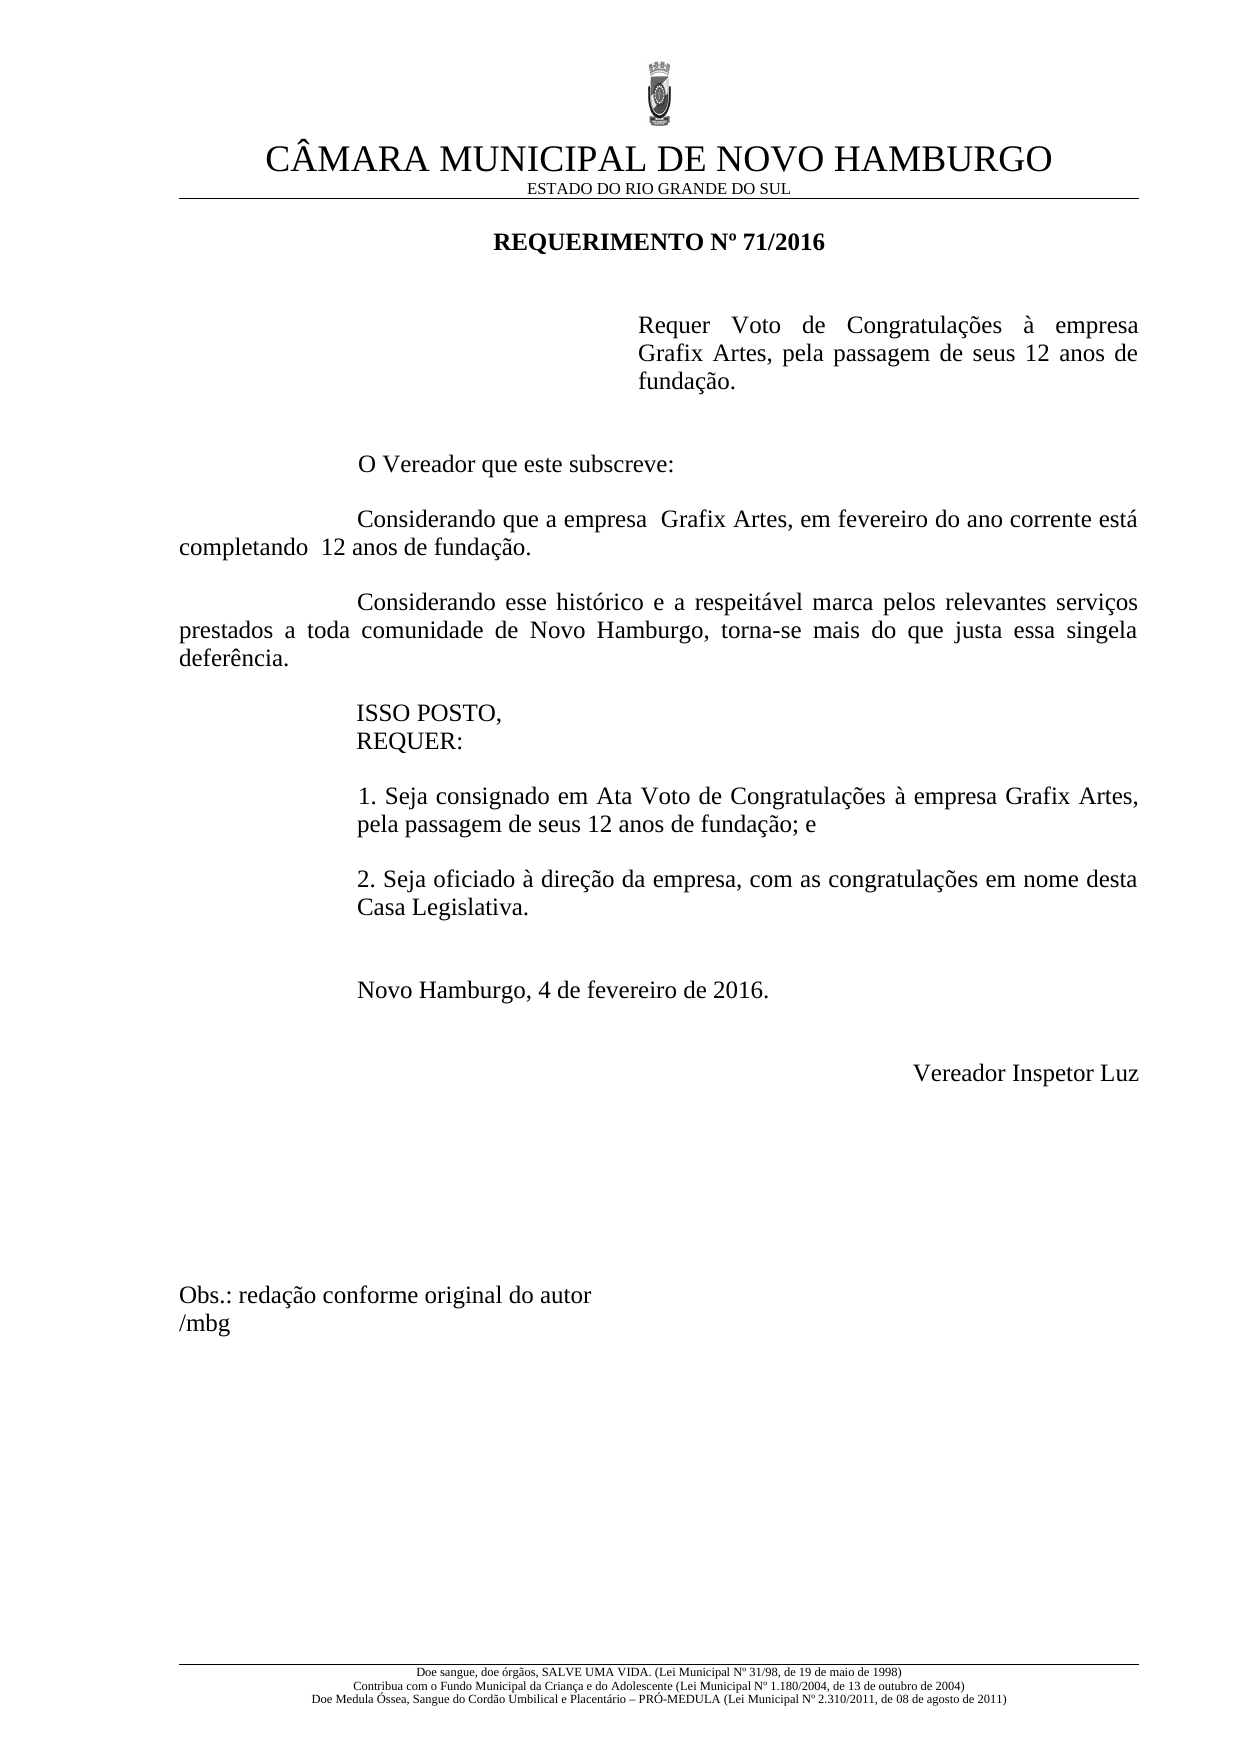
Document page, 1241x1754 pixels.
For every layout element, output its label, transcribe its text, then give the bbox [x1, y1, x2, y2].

text Requer Voto de Congratulações à empresa Grafix Artes, pela passagem de seus 12 anos de fundação. [638, 311, 1139, 394]
text REQUER: [179, 727, 1139, 755]
text REQUERIMENTO Nº 71/2016 [179, 228, 1139, 256]
text Considerando que a empresa Grafix Artes, em fevereiro do ano corrente está completando 12 anos de fundação. [179, 505, 1139, 561]
text O Vereador que este subscreve: [179, 450, 1139, 478]
text ISSO POSTO, [179, 699, 1139, 727]
list Novo Hamburgo, 4 de fevereiro de 2016. [357, 976, 1139, 1004]
text Obs.: redação conforme original do autor [179, 1281, 1139, 1309]
text /mbg [179, 1309, 1139, 1337]
text 1. Seja consignado em Ata Voto de Congratulações à empresa Grafix Artes, pela passagem de seus 12 anos de fundação; e [357, 782, 1139, 838]
text Vereador Inspetor Luz [179, 1059, 1139, 1087]
list 2. Seja oficiado à direção da empresa, com as congratulações em nome desta Casa Legislativa. [357, 866, 1139, 921]
text Considerando esse histórico e a respeitável marca pelos relevantes serviços prestados a toda comunidade de Novo Hamburgo, torna-se mais do que justa essa singela deferência. [179, 588, 1139, 672]
